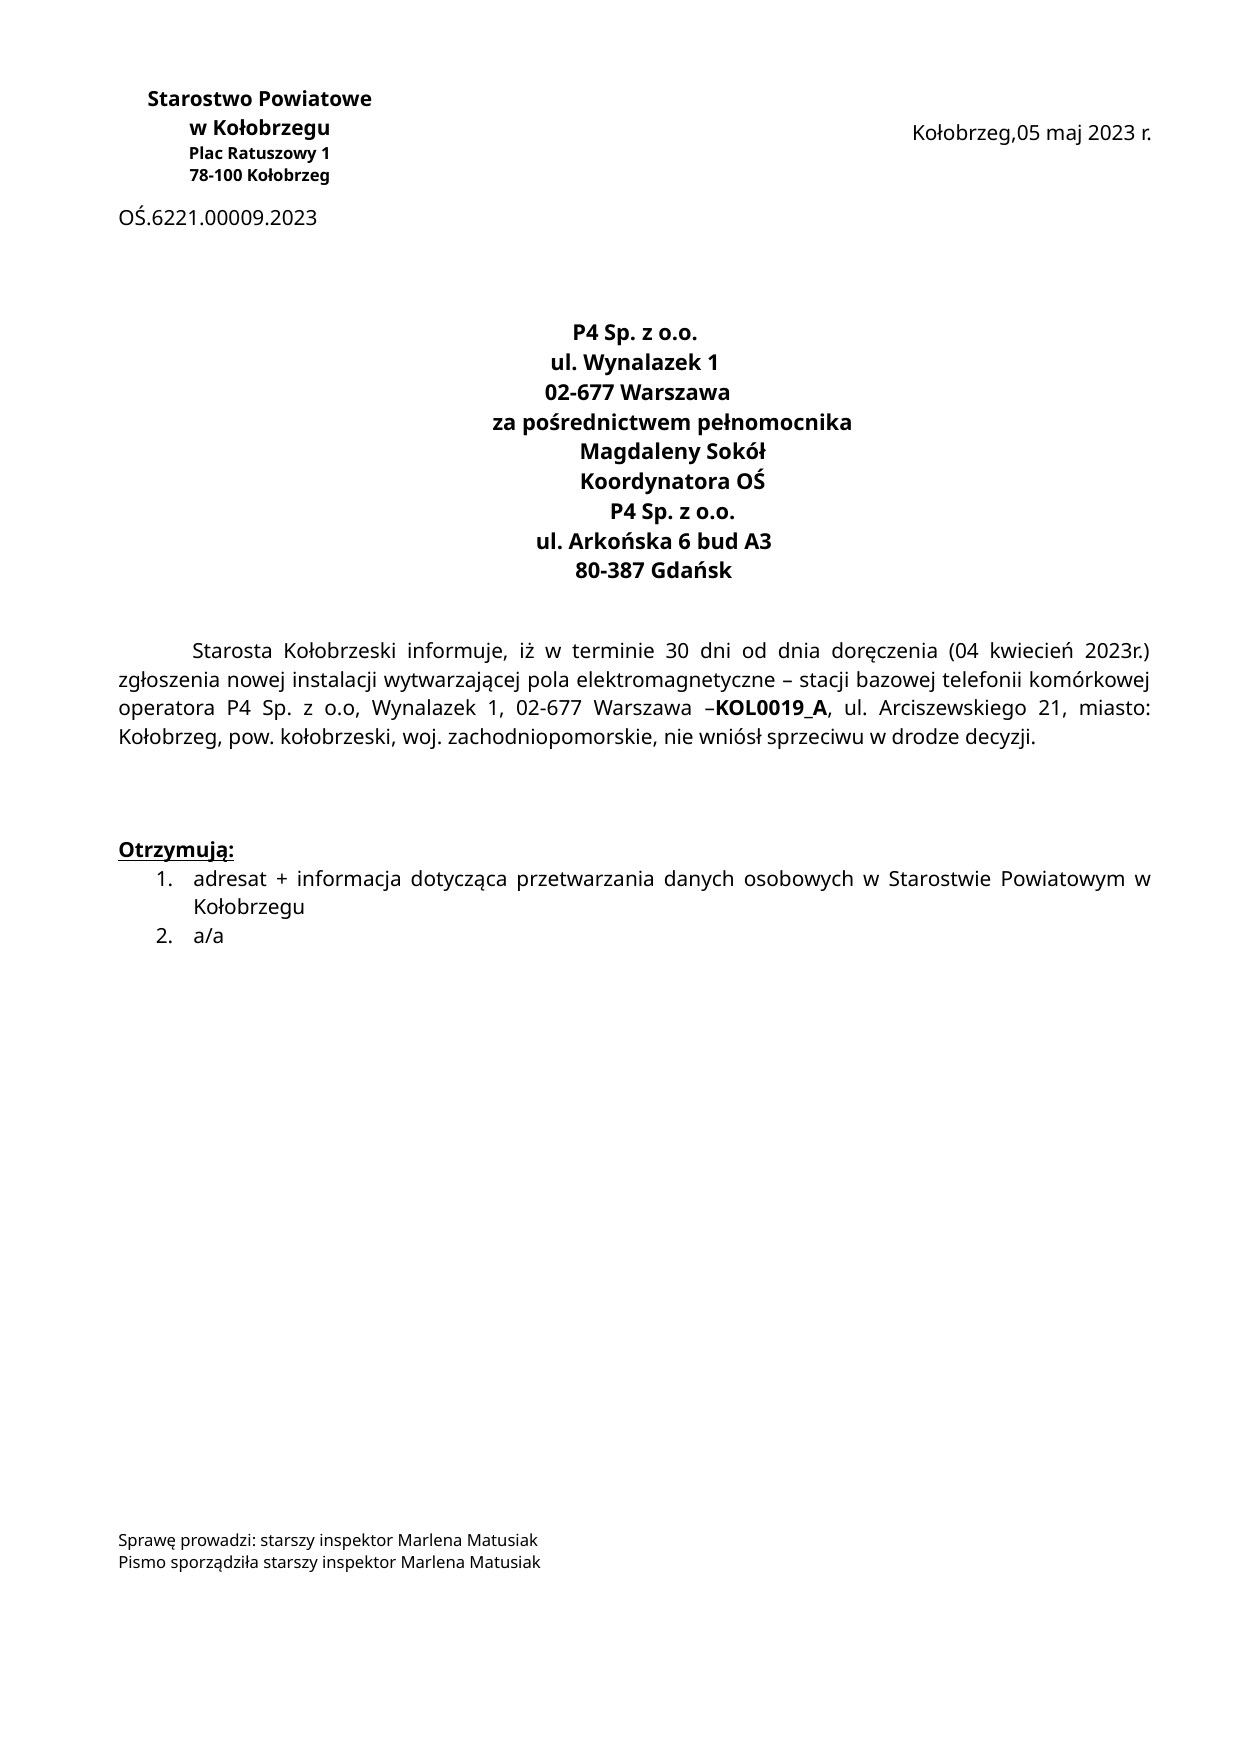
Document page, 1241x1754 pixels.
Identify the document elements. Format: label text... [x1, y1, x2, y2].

text Starostwo Powiatowe [103, 84, 416, 113]
text ul. Wynalazek 1 [118, 347, 1152, 377]
text Sprawę prowadzi: starszy inspektor Marlena Matusiak Pismo sporządziła starszy inspektor Marlena Matusiak [118, 1528, 1152, 1574]
text Magdaleny Sokół [193, 436, 1152, 466]
text 80-387 Gdańsk [156, 556, 1152, 585]
text Plac Ratuszowy 1 [103, 141, 416, 164]
text 78-100 Kołobrzeg [103, 164, 416, 187]
text Kołobrzeg,05 maj 2023 r. [416, 118, 1152, 147]
text OŚ.6221.00009.2023 [118, 203, 1152, 232]
text 02-677 Warszawa [118, 377, 1152, 407]
list a/a [156, 921, 1152, 949]
text P4 Sp. z o.o. [118, 317, 1152, 347]
text Koordynatora OŚ [193, 466, 1152, 496]
list adresat + informacja dotycząca przetwarzania danych osobowych w Starostwie Powiatowym w Kołobrzegu [156, 864, 1152, 921]
text za pośrednictwem pełnomocnika [193, 407, 1152, 436]
text Otrzymują: [118, 836, 1152, 864]
text w Kołobrzegu [103, 113, 416, 141]
text P4 Sp. z o.o. [193, 496, 1152, 526]
text ul. Arkońska 6 bud A3 [156, 526, 1152, 556]
text Starosta Kołobrzeski informuje, iż w terminie 30 dni od dnia doręczenia (04 kwiecień 2023r.) zgłoszenia nowej instalacji wytwarzającej pola elektromagnetyczne – stacji bazowej telefonii komórkowej operatora P4 Sp. z o.o, Wynalazek 1, 02-677 Warszawa –KOL0019_A, ul. Arciszewskiego 21, miasto: Kołobrzeg, pow. kołobrzeski, woj. zachodniopomorskie, nie wniósł sprzeciwu w drodze decyzji. [118, 636, 1152, 750]
